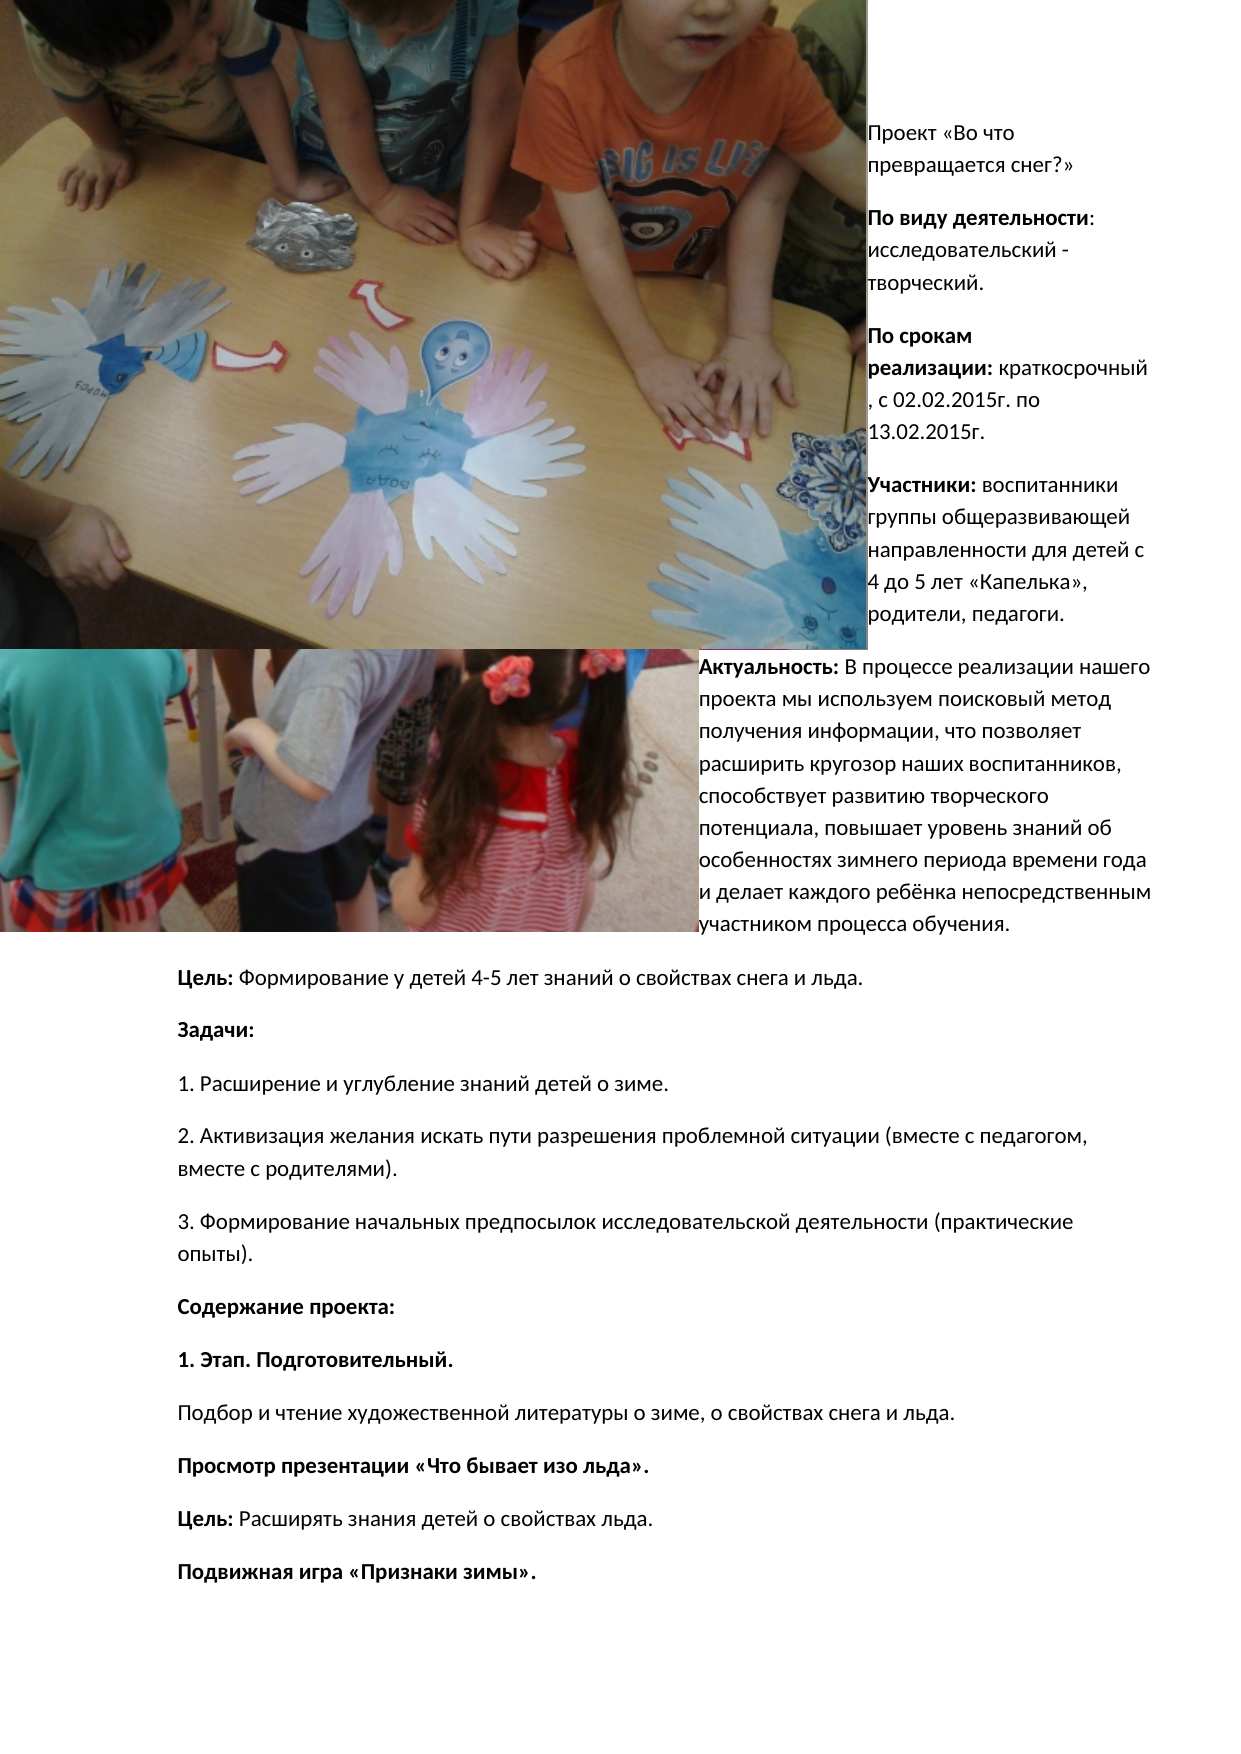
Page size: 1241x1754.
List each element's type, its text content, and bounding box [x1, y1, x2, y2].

picture [0, 0, 868, 932]
text Цель: Формирование у детей 4-5 лет знаний о свойствах снега и льда. [177, 963, 1152, 991]
text 1. Этап. Подготовительный. [177, 1345, 1152, 1373]
text По срокам реализации: краткосрочный, с 02.02.2015г. по 13.02.2015г. [868, 321, 1152, 445]
text 1. Расширение и углубление знаний детей о зиме. [177, 1069, 1152, 1097]
text 2. Активизация желания искать пути разрешения проблемной ситуации (вместе с педагогом, вместе с родителями). [177, 1122, 1152, 1182]
text Актуальность: В процессе реализации нашего проекта мы используем поисковый метод получения информации, что позволяет расширить кругозор наших воспитанников, способствует развитию творческого потенциала, повышает уровень знаний об особенностях зимнего периода времени года и делает каждого ребёнка непосредственным участником процесса обучения. [177, 652, 1152, 938]
text Подбор и чтение художественной литературы о зиме, о свойствах снега и льда. [177, 1398, 1152, 1426]
text 3. Формирование начальных предпосылок исследовательской деятельности (практические опыты). [177, 1207, 1152, 1267]
text Подвижная игра «Признаки зимы». [177, 1557, 1152, 1585]
text Содержание проекта: [177, 1292, 1152, 1320]
text Задачи: [177, 1016, 1152, 1044]
text Проект «Во что превращается снег?» [868, 118, 1152, 178]
text По виду деятельности: исследовательский - творческий. [868, 203, 1152, 296]
text Просмотр презентации «Что бывает изо льда». [177, 1451, 1152, 1479]
text Участники: воспитанники группы общеразвивающей направленности для детей с 4 до 5 лет «Капелька», родители, педагоги. [868, 470, 1152, 627]
text Цель: Расширять знания детей о свойствах льда. [177, 1504, 1152, 1532]
